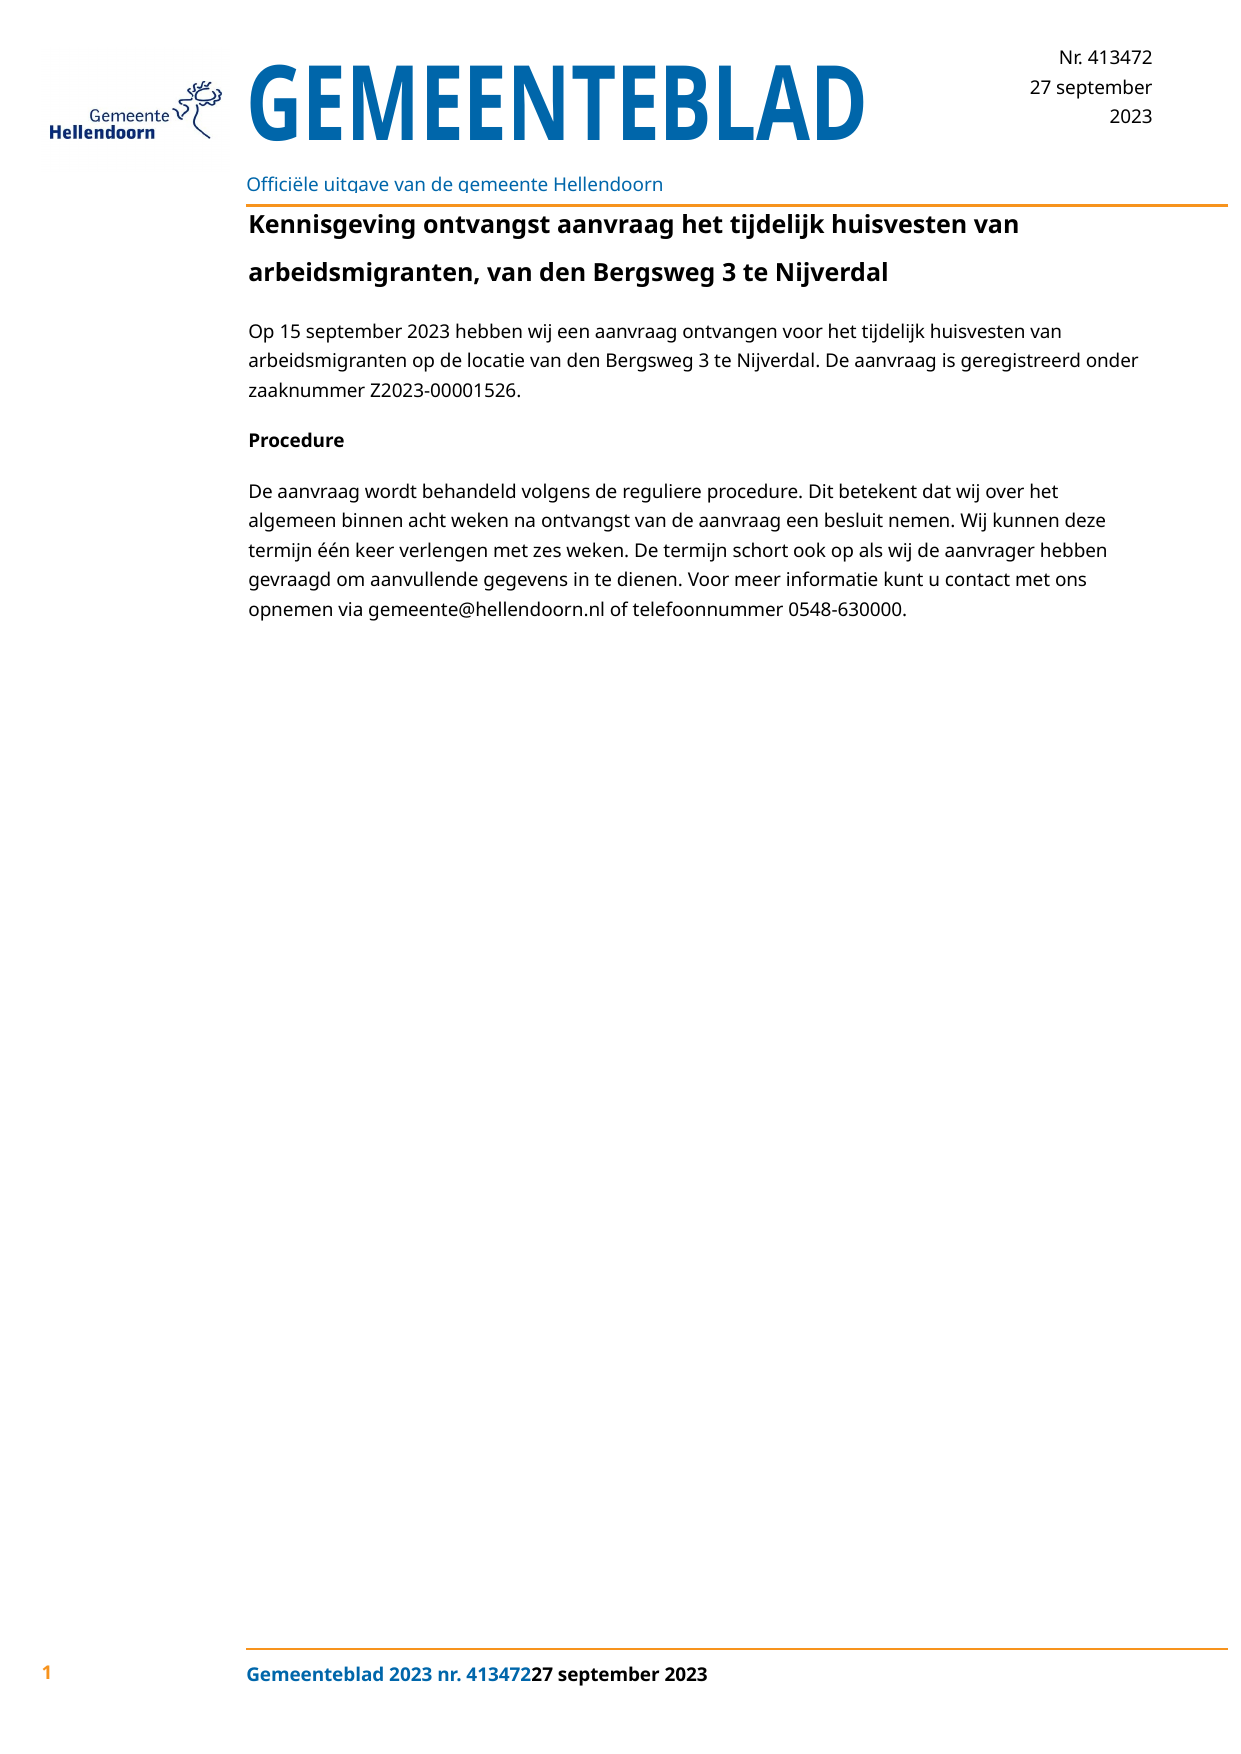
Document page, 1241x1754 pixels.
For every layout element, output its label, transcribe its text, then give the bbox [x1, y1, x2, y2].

text De aanvraag wordt behandeld volgens de reguliere procedure. Dit betekent dat wij over het algemeen binnen acht weken na ontvangst van de aanvraag een besluit nemen. Wij kunnen deze termijn één keer verlengen met zes weken. De termijn schort ook op als wij de aanvrager hebben gevraagd om aanvullende gegevens in te dienen. Voor meer informatie kunt u contact met ons opnemen via gemeente@hellendoorn.nl of telefoonnummer 0548-630000. [248, 478, 1152, 622]
picture [41, 47, 231, 172]
text Procedure [248, 427, 1152, 453]
text Kennisgeving ontvangst aanvraag het tijdelijk huisvesten van arbeidsmigranten, van den Bergsweg 3 te Nijverdal [248, 207, 1152, 288]
text Op 15 september 2023 hebben wij een aanvraag ontvangen voor het tijdelijk huisvesten van arbeidsmigranten op de locatie van den Bergsweg 3 te Nijverdal. De aanvraag is geregistreerd onder zaaknummer Z2023-00001526. [248, 318, 1152, 403]
